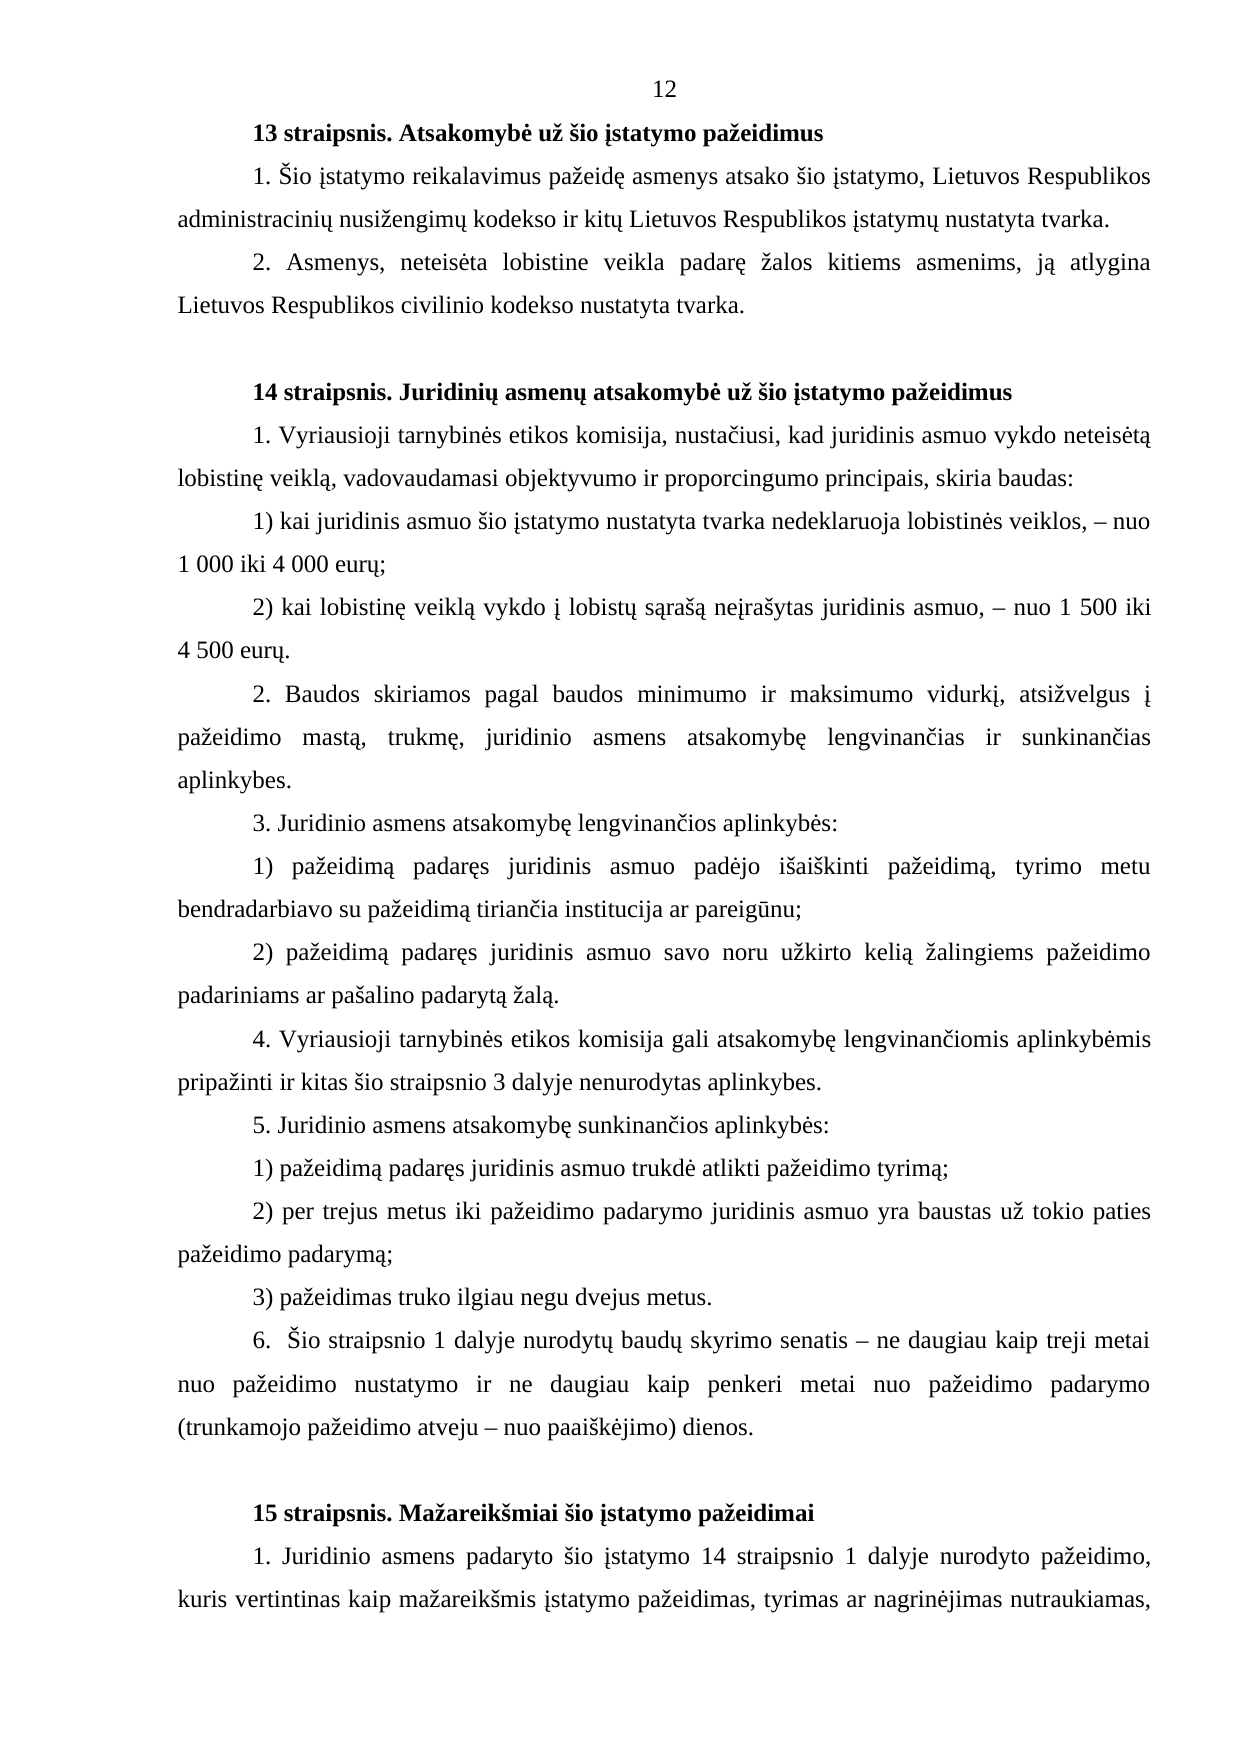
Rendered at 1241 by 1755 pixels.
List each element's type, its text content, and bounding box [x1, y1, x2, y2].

text 1) kai juridinis asmuo šio įstatymo nustatyta tvarka nedeklaruoja lobistinės veiklos, – nuo 1 000 iki 4 000 eurų; [177, 506, 1152, 578]
text 2. Asmenys, neteisėta lobistine veikla padarę žalos kitiems asmenims, ją atlygina Lietuvos Respublikos civilinio kodekso nustatyta tvarka. [177, 247, 1152, 319]
text 5. Juridinio asmens atsakomybę sunkinančios aplinkybės: [177, 1110, 1152, 1139]
text 4. Vyriausioji tarnybinės etikos komisija gali atsakomybę lengvinančiomis aplinkybėmis pripažinti ir kitas šio straipsnio 3 dalyje nenurodytas aplinkybes. [177, 1024, 1152, 1096]
text 1. Šio įstatymo reikalavimus pažeidę asmenys atsako šio įstatymo, Lietuvos Respublikos administracinių nusižengimų kodekso ir kitų Lietuvos Respublikos įstatymų nustatyta tvarka. [177, 161, 1152, 233]
text 13 straipsnis. Atsakomybė už šio įstatymo pažeidimus [177, 118, 1152, 147]
text 2. Baudos skiriamos pagal baudos minimumo ir maksimumo vidurkį, atsižvelgus į pažeidimo mastą, trukmę, juridinio asmens atsakomybę lengvinančias ir sunkinančias aplinkybes. [177, 679, 1152, 794]
text 15 straipsnis. Mažareikšmiai šio įstatymo pažeidimai [177, 1498, 1152, 1527]
text 3. Juridinio asmens atsakomybę lengvinančios aplinkybės: [177, 808, 1152, 837]
text 1. Vyriausioji tarnybinės etikos komisija, nustačiusi, kad juridinis asmuo vykdo neteisėtą lobistinę veiklą, vadovaudamasi objektyvumo ir proporcingumo principais, skiria baudas: [177, 420, 1152, 492]
text 1. Juridinio asmens padaryto šio įstatymo 14 straipsnio 1 dalyje nurodyto pažeidimo, kuris vertintinas kaip mažareikšmis įstatymo pažeidimas, tyrimas ar nagrinėjimas nutraukiamas, [177, 1541, 1152, 1613]
text 2) per trejus metus iki pažeidimo padarymo juridinis asmuo yra baustas už tokio paties pažeidimo padarymą; [177, 1196, 1152, 1268]
text 1) pažeidimą padaręs juridinis asmuo padėjo išaiškinti pažeidimą, tyrimo metu bendradarbiavo su pažeidimą tiriančia institucija ar pareigūnu; [177, 851, 1152, 923]
text 3) pažeidimas truko ilgiau negu dvejus metus. [177, 1282, 1152, 1311]
text 2) kai lobistinę veiklą vykdo į lobistų sąrašą neįrašytas juridinis asmuo, – nuo 1 500 iki 4 500 eurų. [177, 592, 1152, 664]
text 1) pažeidimą padaręs juridinis asmuo trukdė atlikti pažeidimo tyrimą; [177, 1153, 1152, 1182]
text 14 straipsnis. Juridinių asmenų atsakomybė už šio įstatymo pažeidimus [177, 377, 1152, 406]
text 6. Šio straipsnio 1 dalyje nurodytų baudų skyrimo senatis – ne daugiau kaip treji metai nuo pažeidimo nustatymo ir ne daugiau kaip penkeri metai nuo pažeidimo padarymo (trunkamojo pažeidimo atveju – nuo paaiškėjimo) dienos. [177, 1326, 1152, 1441]
text 2) pažeidimą padaręs juridinis asmuo savo noru užkirto kelią žalingiems pažeidimo padariniams ar pašalino padarytą žalą. [177, 937, 1152, 1009]
